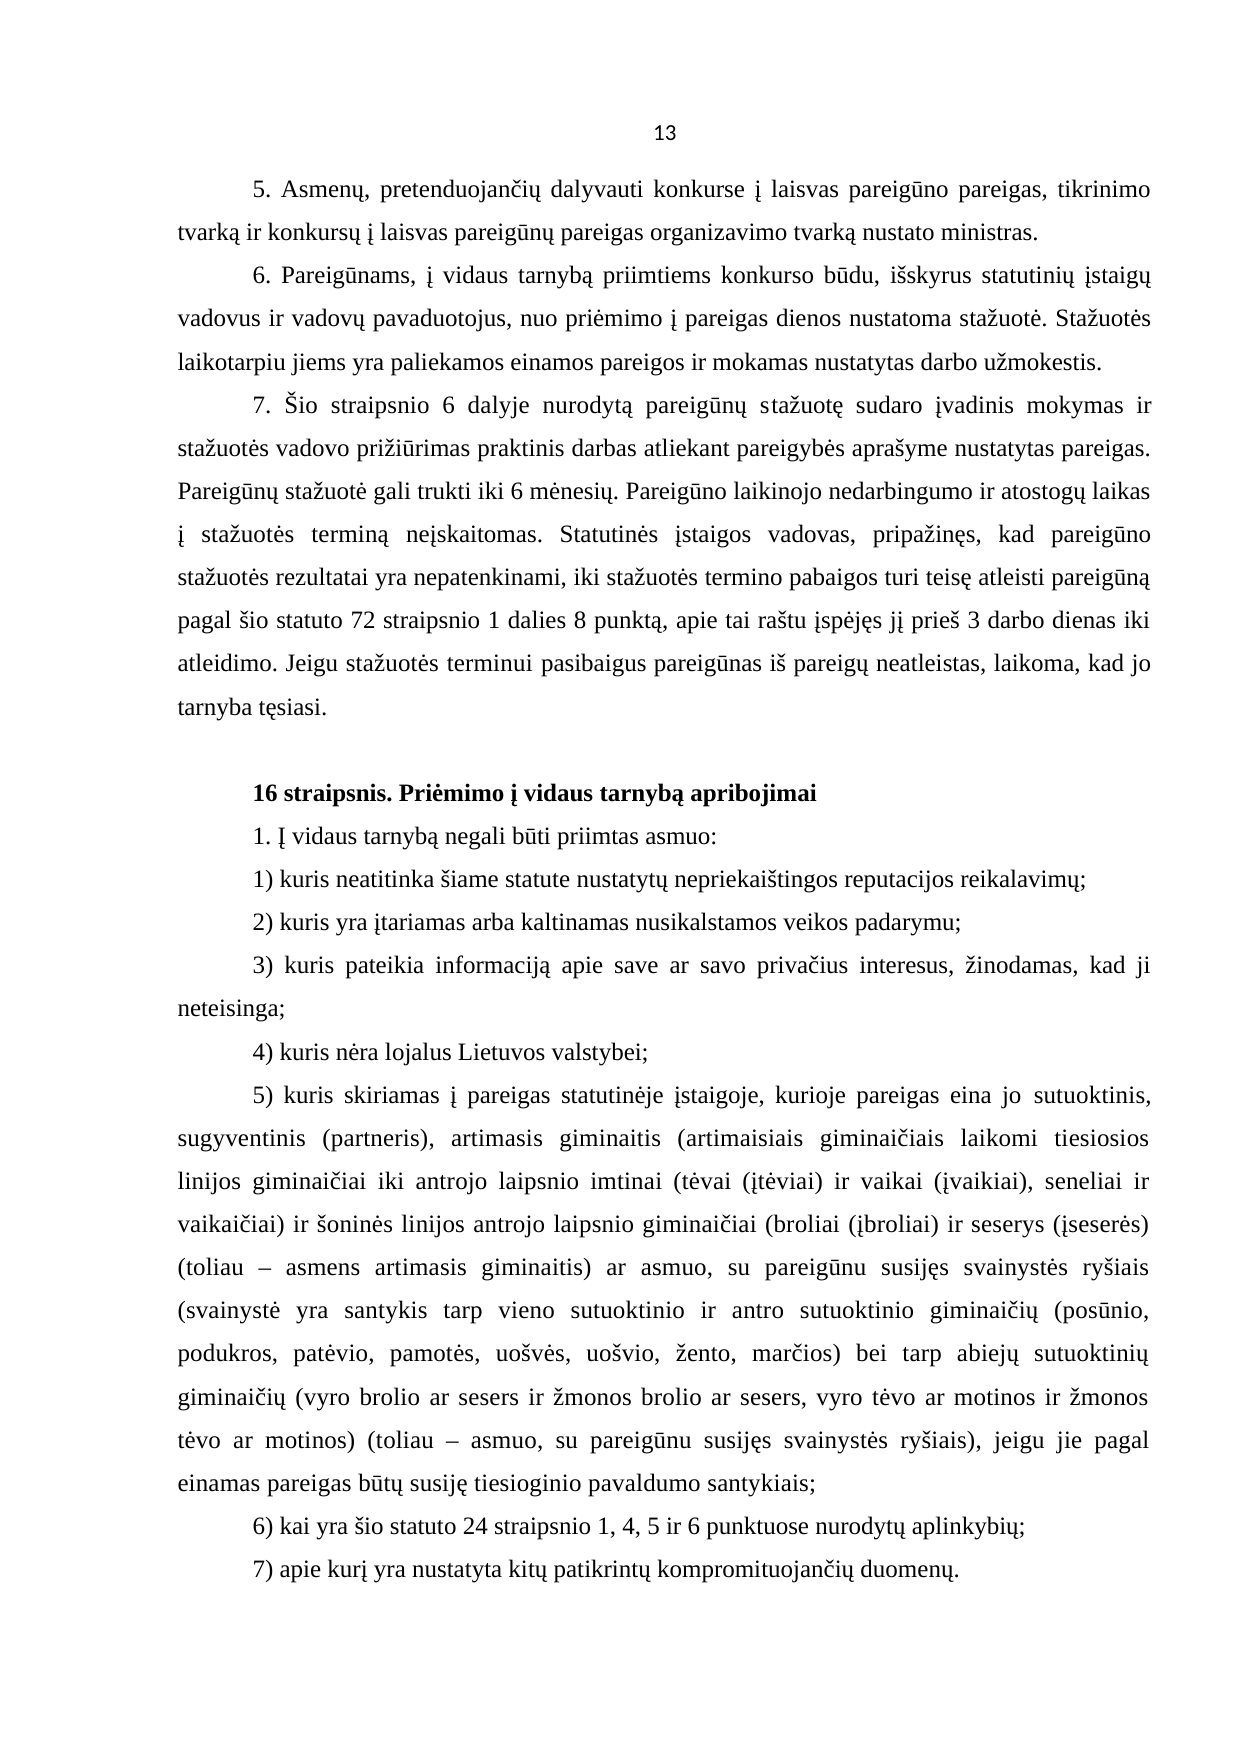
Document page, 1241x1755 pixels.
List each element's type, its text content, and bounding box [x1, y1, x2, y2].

text 5. Asmenų, pretenduojančių dalyvauti konkurse į laisvas pareigūno pareigas, tikrinimo tvarką ir konkursų į laisvas pareigūnų pareigas organizavimo tvarką nustato ministras. [177, 174, 1152, 246]
text 1. Į vidaus tarnybą negali būti priimtas asmuo: [177, 821, 1152, 850]
text 16 straipsnis. Priėmimo į vidaus tarnybą apribojimai [177, 778, 1152, 807]
text 3) kuris pateikia informaciją apie save ar savo privačius interesus, žinodamas, kad ji neteisinga; [177, 950, 1152, 1022]
text 5) kuris skiriamas į pareigas statutinėje įstaigoje, kurioje pareigas eina jo sutuoktinis, sugyventinis (partneris), artimasis giminaitis (artimaisiais giminaičiais laikomi tiesiosios linijos giminaičiai iki antrojo laipsnio imtinai (tėvai (įtėviai) ir vaikai (įvaikiai), seneliai ir vaikaičiai) ir šoninės linijos antrojo laipsnio giminaičiai (broliai (įbroliai) ir seserys (įseserės) (toliau – asmens artimasis giminaitis) ar asmuo, su pareigūnu susijęs svainystės ryšiais (svainystė yra santykis tarp vieno sutuoktinio ir antro sutuoktinio giminaičių (posūnio, podukros, patėvio, pamotės, uošvės, uošvio, žento, marčios) bei tarp abiejų sutuoktinių giminaičių (vyro brolio ar sesers ir žmonos brolio ar sesers, vyro tėvo ar motinos ir žmonos tėvo ar motinos) (toliau – asmuo, su pareigūnu susijęs svainystės ryšiais), jeigu jie pagal einamas pareigas būtų susiję tiesioginio pavaldumo santykiais; [177, 1080, 1152, 1497]
text 7) apie kurį yra nustatyta kitų patikrintų kompromituojančių duomenų. [177, 1554, 1152, 1583]
text 7. Šio straipsnio 6 dalyje nurodytą pareigūnų stažuotę sudaro įvadinis mokymas ir stažuotės vadovo prižiūrimas praktinis darbas atliekant pareigybės aprašyme nustatytas pareigas. Pareigūnų stažuotė gali trukti iki 6 mėnesių. Pareigūno laikinojo nedarbingumo ir atostogų laikas į stažuotės terminą neįskaitomas. Statutinės įstaigos vadovas, pripažinęs, kad pareigūno stažuotės rezultatai yra nepatenkinami, iki stažuotės termino pabaigos turi teisę atleisti pareigūną pagal šio statuto 72 straipsnio 1 dalies 8 punktą, apie tai raštu įspėjęs jį prieš 3 darbo dienas iki atleidimo. Jeigu stažuotės terminui pasibaigus pareigūnas iš pareigų neatleistas, laikoma, kad jo tarnyba tęsiasi. [177, 390, 1152, 720]
text 6. Pareigūnams, į vidaus tarnybą priimtiems konkurso būdu, išskyrus statutinių įstaigų vadovus ir vadovų pavaduotojus, nuo priėmimo į pareigas dienos nustatoma stažuotė. Stažuotės laikotarpiu jiems yra paliekamos einamos pareigos ir mokamas nustatytas darbo užmokestis. [177, 260, 1152, 375]
text 6) kai yra šio statuto 24 straipsnio 1, 4, 5 ir 6 punktuose nurodytų aplinkybių; [177, 1511, 1152, 1540]
text 2) kuris yra įtariamas arba kaltinamas nusikalstamos veikos padarymu; [177, 907, 1152, 936]
text 1) kuris neatitinka šiame statute nustatytų nepriekaištingos reputacijos reikalavimų; [177, 864, 1152, 893]
text 4) kuris nėra lojalus Lietuvos valstybei; [177, 1037, 1152, 1065]
